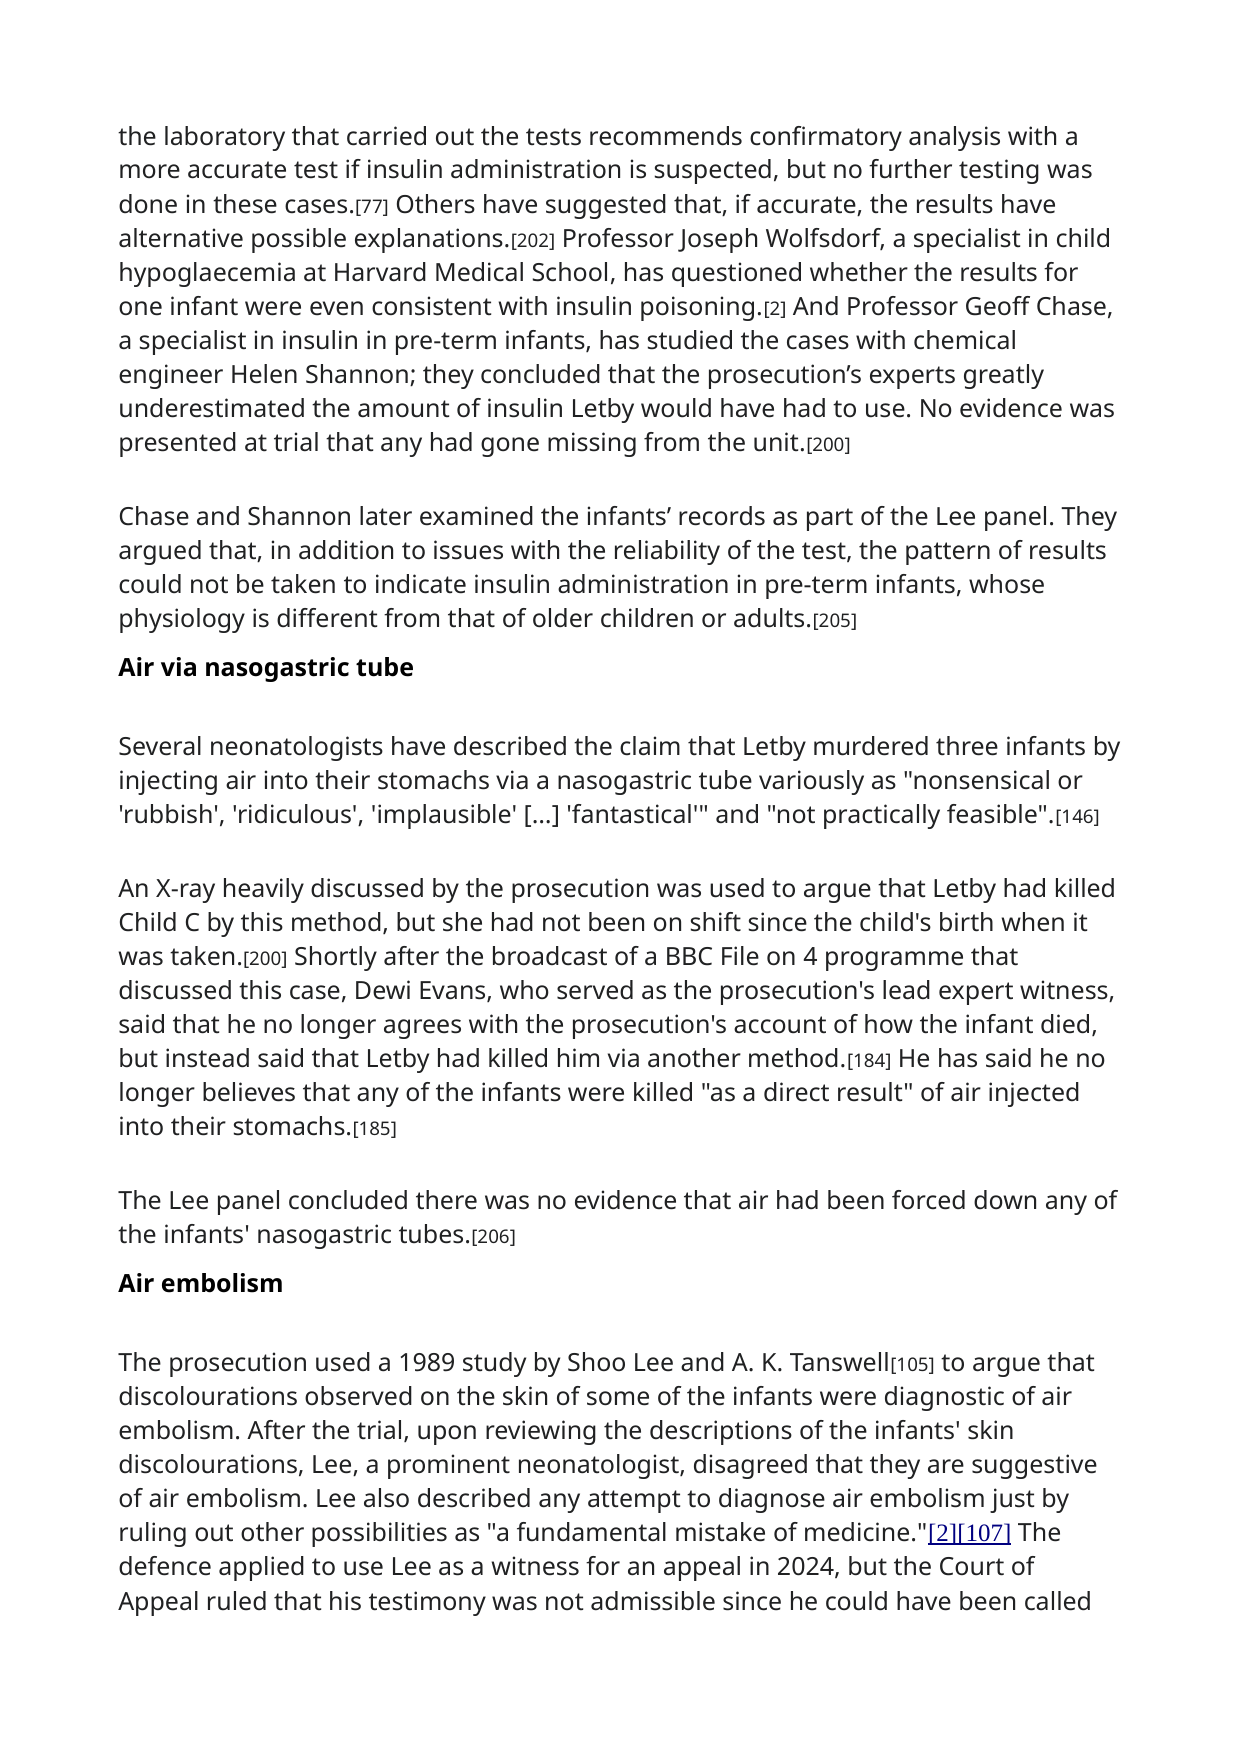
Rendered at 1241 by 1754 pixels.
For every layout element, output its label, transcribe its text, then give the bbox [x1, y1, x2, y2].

text An X-ray heavily discussed by the prosecution was used to argue that Letby had killed Child C by this method, but she had not been on shift since the child's birth when it was taken.[200] Shortly after the broadcast of a BBC File on 4 programme that discussed this case, Dewi Evans, who served as the prosecution's lead expert witness, said that he no longer agrees with the prosecution's account of how the infant died, but instead said that Letby had killed him via another method.[184] He has said he no longer believes that any of the infants were killed "as a direct result" of air injected into their stomachs.[185] [118, 870, 1122, 1143]
text Chase and Shannon later examined the infants’ records as part of the Lee panel. They argued that, in addition to issues with the reliability of the test, the pattern of results could not be taken to indicate insulin administration in pre-term infants, whose physiology is different from that of older children or adults.[205] [118, 498, 1122, 634]
text the laboratory that carried out the tests recommends confirmatory analysis with a more accurate test if insulin administration is suspected, but no further testing was done in these cases.[77] Others have suggested that, if accurate, the results have alternative possible explanations.[202] Professor Joseph Wolfsdorf, a specialist in child hypoglaecemia at Harvard Medical School, has questioned whether the results for one infant were even consistent with insulin poisoning.[2] And Professor Geoff Chase, a specialist in insulin in pre-term infants, has studied the cases with chemical engineer Helen Shannon; they concluded that the prosecution’s experts greatly underestimated the amount of insulin Letby would have had to use. No evidence was presented at trial that any had gone missing from the unit.[200] [118, 118, 1122, 459]
subtitle Air via nasogastric tube [118, 649, 1122, 683]
text The prosecution used a 1989 study by Shoo Lee and A. K. Tanswell[105] to argue that discolourations observed on the skin of some of the infants were diagnostic of air embolism. After the trial, upon reviewing the descriptions of the infants' skin discolourations, Lee, a prominent neonatologist, disagreed that they are suggestive of air embolism. Lee also described any attempt to diagnose air embolism just by ruling out other possibilities as "a fundamental mistake of medicine."[2][107] The defence applied to use Lee as a witness for an appeal in 2024, but the Court of Appeal ruled that his testimony was not admissible since he could have been called [118, 1345, 1122, 1617]
text Several neonatologists have described the claim that Letby murdered three infants by injecting air into their stomachs via a nasogastric tube variously as "nonsensical or 'rubbish', 'ridiculous', 'implausible' […] 'fantastical'" and "not practically feasible".[146] [118, 729, 1122, 831]
text The Lee panel concluded there was no evidence that air had been forced down any of the infants' nasogastric tubes.[206] [118, 1182, 1122, 1251]
subtitle Air embolism [118, 1265, 1122, 1299]
